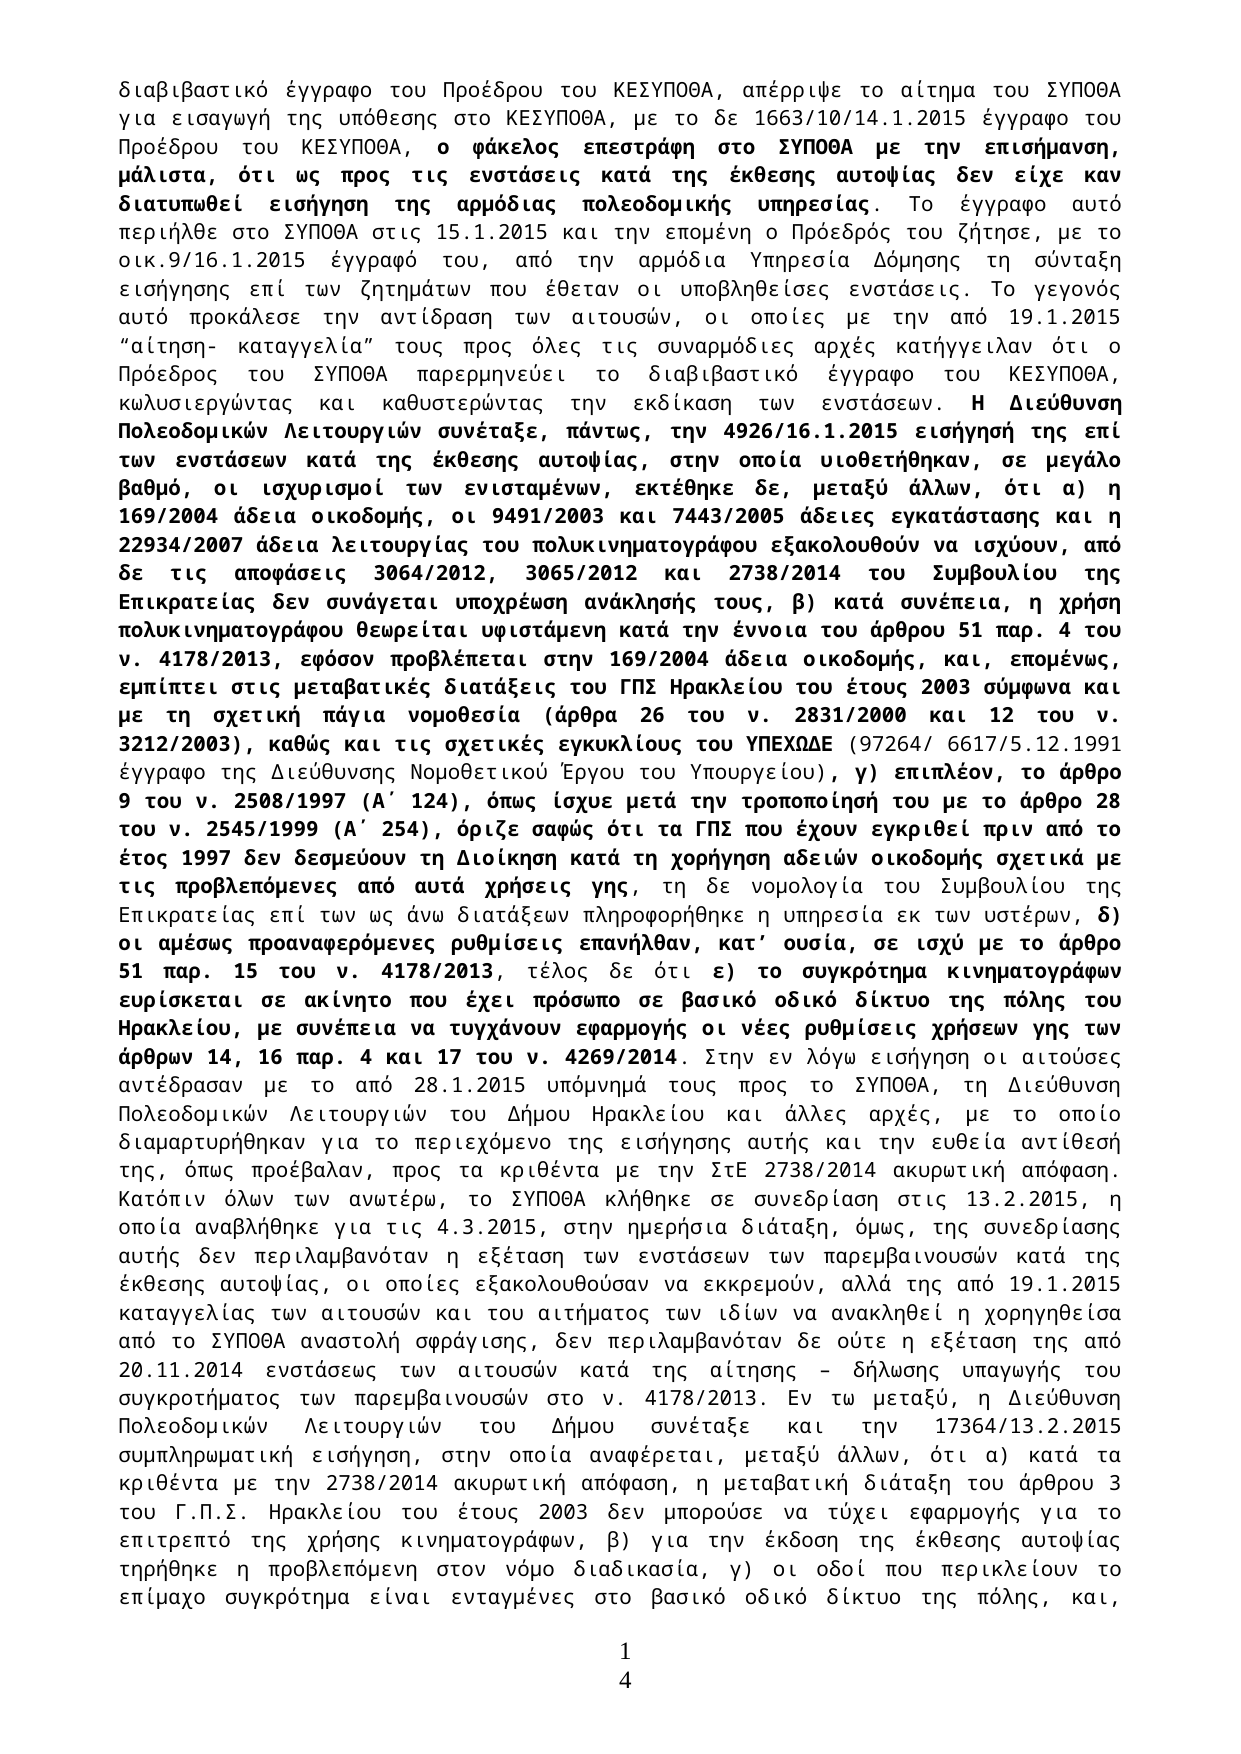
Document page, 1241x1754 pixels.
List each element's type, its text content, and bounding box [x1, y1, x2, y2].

text διαβιβαστικό έγγραφο του Προέδρου του ΚΕΣΥΠΟΘΑ, απέρριψε το αίτημα του ΣΥΠΟΘΑ για εισαγωγή της υπόθεσης στο ΚΕΣΥΠΟΘΑ, με το δε 1663/10/14.1.2015 έγγραφο του Προέδρου του ΚΕΣΥΠΟΘΑ, ο φάκελος επεστράφη στο ΣΥΠΟΘΑ με την επισήμανση, μάλιστα, ότι ως προς τις ενστάσεις κατά της έκθεσης αυτοψίας δεν είχε καν διατυπωθεί εισήγηση της αρμόδιας πολεοδομικής υπηρεσίας. Το έγγραφο αυτό περιήλθε στο ΣΥΠΟΘΑ στις 15.1.2015 και την επομένη ο Πρόεδρός του ζήτησε, με το οικ.9/16.1.2015 έγγραφό του, από την αρμόδια Υπηρεσία Δόμησης τη σύνταξη εισήγησης επί των ζητημάτων που έθεταν οι υποβληθείσες ενστάσεις. Το γεγονός αυτό προκάλεσε την αντίδραση των αιτουσών, οι οποίες με την από 19.1.2015 “αίτηση- καταγγελία” τους προς όλες τις συναρμόδιες αρχές κατήγγειλαν ότι ο Πρόεδρος του ΣΥΠΟΘΑ παρερμηνεύει το διαβιβαστικό έγγραφο του ΚΕΣΥΠΟΘΑ, κωλυσιεργώντας και καθυστερώντας την εκδίκαση των ενστάσεων. Η Διεύθυνση Πολεοδομικών Λειτουργιών συνέταξε, πάντως, την 4926/16.1.2015 εισήγησή της επί των ενστάσεων κατά της έκθεσης αυτοψίας, στην οποία υιοθετήθηκαν, σε μεγάλο βαθμό, οι ισχυρισμοί των ενισταμένων, εκτέθηκε δε, μεταξύ άλλων, ότι α) η 169/2004 άδεια οικοδομής, οι 9491/2003 και 7443/2005 άδειες εγκατάστασης και η 22934/2007 άδεια λειτουργίας του πολυκινηματογράφου εξακολουθούν να ισχύουν, από δε τις αποφάσεις 3064/2012, 3065/2012 και 2738/2014 του Συμβουλίου της Επικρατείας δεν συνάγεται υποχρέωση ανάκλησής τους, β) κατά συνέπεια, η χρήση πολυκινηματογράφου θεωρείται υφιστάμενη κατά την έννοια του άρθρου 51 παρ. 4 του ν. 4178/2013, εφόσον προβλέπεται στην 169/2004 άδεια οικοδομής, και, επομένως, εμπίπτει στις μεταβατικές διατάξεις του ΓΠΣ Ηρακλείου του έτους 2003 σύμφωνα και με τη σχετική πάγια νομοθεσία (άρθρα 26 του ν. 2831/2000 και 12 του ν. 3212/2003), καθώς και τις σχετικές εγκυκλίους του ΥΠΕΧΩΔΕ (97264/ 6617/5.12.1991 έγγραφο της Διεύθυνσης Νομοθετικού Έργου του Υπουργείου), γ) επιπλέον, το άρθρο 9 του ν. 2508/1997 (Α΄ 124), όπως ίσχυε μετά την τροποποίησή του με το άρθρο 28 του ν. 2545/1999 (Α΄ 254), όριζε σαφώς ότι τα ΓΠΣ που έχουν εγκριθεί πριν από το έτος 1997 δεν δεσμεύουν τη Διοίκηση κατά τη χορήγηση αδειών οικοδομής σχετικά με τις προβλεπόμενες από αυτά χρήσεις γης, τη δε νομολογία του Συμβουλίου της Επικρατείας επί των ως άνω διατάξεων πληροφορήθηκε η υπηρεσία εκ των υστέρων, δ) οι αμέσως προαναφερόμενες ρυθμίσεις επανήλθαν, κατ’ ουσία, σε ισχύ με το άρθρο 51 παρ. 15 του ν. 4178/2013, τέλος δε ότι ε) το συγκρότημα κινηματογράφων ευρίσκεται σε ακίνητο που έχει πρόσωπο σε βασικό οδικό δίκτυο της πόλης του Ηρακλείου, με συνέπεια να τυγχάνουν εφαρμογής οι νέες ρυθμίσεις χρήσεων γης των άρθρων 14, 16 παρ. 4 και 17 του ν. 4269/2014. Στην εν λόγω εισήγηση οι αιτούσες αντέδρασαν με το από 28.1.2015 υπόμνημά τους προς το ΣΥΠΟΘΑ, τη Διεύθυνση Πολεοδομικών Λειτουργιών του Δήμου Ηρακλείου και άλλες αρχές, με το οποίο διαμαρτυρήθηκαν για το περιεχόμενο της εισήγησης αυτής και την ευθεία αντίθεσή της, όπως προέβαλαν, προς τα κριθέντα με την ΣτΕ 2738/2014 ακυρωτική απόφαση. Κατόπιν όλων των ανωτέρω, το ΣΥΠΟΘΑ κλήθηκε σε συνεδρίαση στις 13.2.2015, η οποία αναβλήθηκε για τις 4.3.2015, στην ημερήσια διάταξη, όμως, της συνεδρίασης αυτής δεν περιλαμβανόταν η εξέταση των ενστάσεων των παρεμβαινουσών κατά της έκθεσης αυτοψίας, οι οποίες εξακολουθούσαν να εκκρεμούν, αλλά της από 19.1.2015 καταγγελίας των αιτουσών και του αιτήματος των ιδίων να ανακληθεί η χορηγηθείσα από το ΣΥΠΟΘΑ αναστολή σφράγισης, δεν περιλαμβανόταν δε ούτε η εξέταση της από 20.11.2014 ενστάσεως των αιτουσών κατά της αίτησης – δήλωσης υπαγωγής του συγκροτήματος των παρεμβαινουσών στο ν. 4178/2013. Εν τω μεταξύ, η Διεύθυνση Πολεοδομικών Λειτουργιών του Δήμου συνέταξε και την 17364/13.2.2015 συμπληρωματική εισήγηση, στην οποία αναφέρεται, μεταξύ άλλων, ότι α) κατά τα κριθέντα με την 2738/2014 ακυρωτική απόφαση, η μεταβατική διάταξη του άρθρου 3 του Γ.Π.Σ. Ηρακλείου του έτους 2003 δεν μπορούσε να τύχει εφαρμογής για το επιτρεπτό της χρήσης κινηματογράφων, β) για την έκδοση της έκθεσης αυτοψίας τηρήθηκε η προβλεπόμενη στον νόμο διαδικασία, γ) οι οδοί που περικλείουν το επίμαχο συγκρότημα είναι ενταγμένες στο βασικό οδικό δίκτυο της πόλης, και, [118, 75, 1122, 1611]
